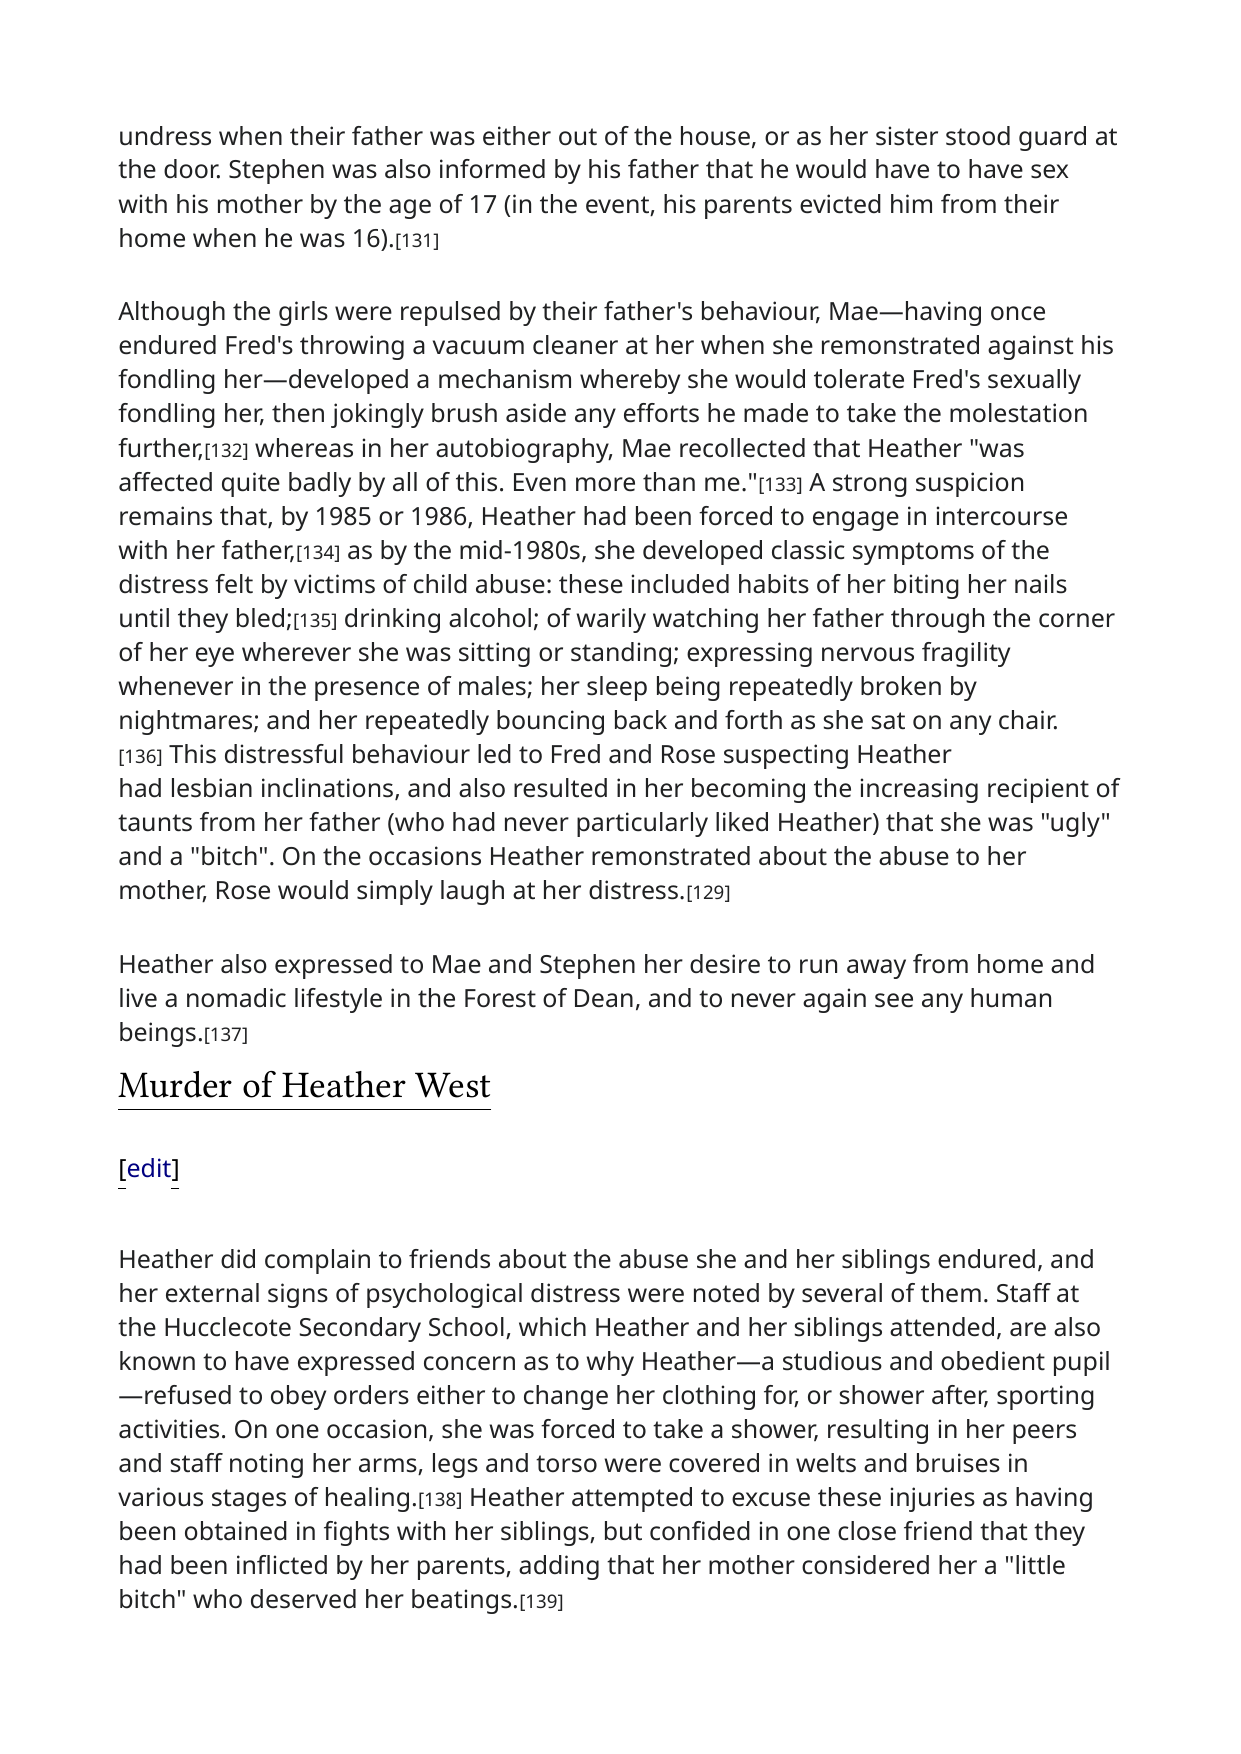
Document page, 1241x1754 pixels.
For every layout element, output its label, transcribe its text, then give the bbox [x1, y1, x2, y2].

text undress when their father was either out of the house, or as her sister stood guard at the door. Stephen was also informed by his father that he would have to have sex with his mother by the age of 17 (in the event, his parents evicted him from their home when he was 16).[131] [118, 118, 1122, 254]
text Heather did complain to friends about the abuse she and her siblings endured, and her external signs of psychological distress were noted by several of them. Staff at the Hucclecote Secondary School, which Heather and her siblings attended, are also known to have expressed concern as to why Heather—a studious and obedient pupil—refused to obey orders either to change her clothing for, or shower after, sporting activities. On one occasion, she was forced to take a shower, resulting in her peers and staff noting her arms, legs and torso were covered in welts and bruises in various stages of healing.[138] Heather attempted to excuse these injuries as having been obtained in fights with her siblings, but confided in one close friend that they had been inflicted by her parents, adding that her mother considered her a "little bitch" who deserved her beatings.[139] [118, 1241, 1122, 1616]
subtitle Murder of Heather West [118, 1063, 1122, 1109]
text [edit] [118, 1151, 1122, 1188]
text Although the girls were repulsed by their father's behaviour, Mae—having once endured Fred's throwing a vacuum cleaner at her when she remonstrated against his fondling her—developed a mechanism whereby she would tolerate Fred's sexually fondling her, then jokingly brush aside any efforts he made to take the molestation further,[132] whereas in her autobiography, Mae recollected that Heather "was affected quite badly by all of this. Even more than me."[133] A strong suspicion remains that, by 1985 or 1986, Heather had been forced to engage in intercourse with her father,[134] as by the mid-1980s, she developed classic symptoms of the distress felt by victims of child abuse: these included habits of her biting her nails until they bled;[135] drinking alcohol; of warily watching her father through the corner of her eye wherever she was sitting or standing; expressing nervous fragility whenever in the presence of males; her sleep being repeatedly broken by nightmares; and her repeatedly bouncing back and forth as she sat on any chair.[136] This distressful behaviour led to Fred and Rose suspecting Heather had lesbian inclinations, and also resulted in her becoming the increasing recipient of taunts from her father (who had never particularly liked Heather) that she was "ugly" and a "bitch". On the occasions Heather remonstrated about the abuse to her mother, Rose would simply laugh at her distress.[129] [118, 294, 1122, 907]
text Heather also expressed to Mae and Stephen her desire to run away from home and live a nomadic lifestyle in the Forest of Dean, and to never again see any human beings.[137] [118, 947, 1122, 1049]
